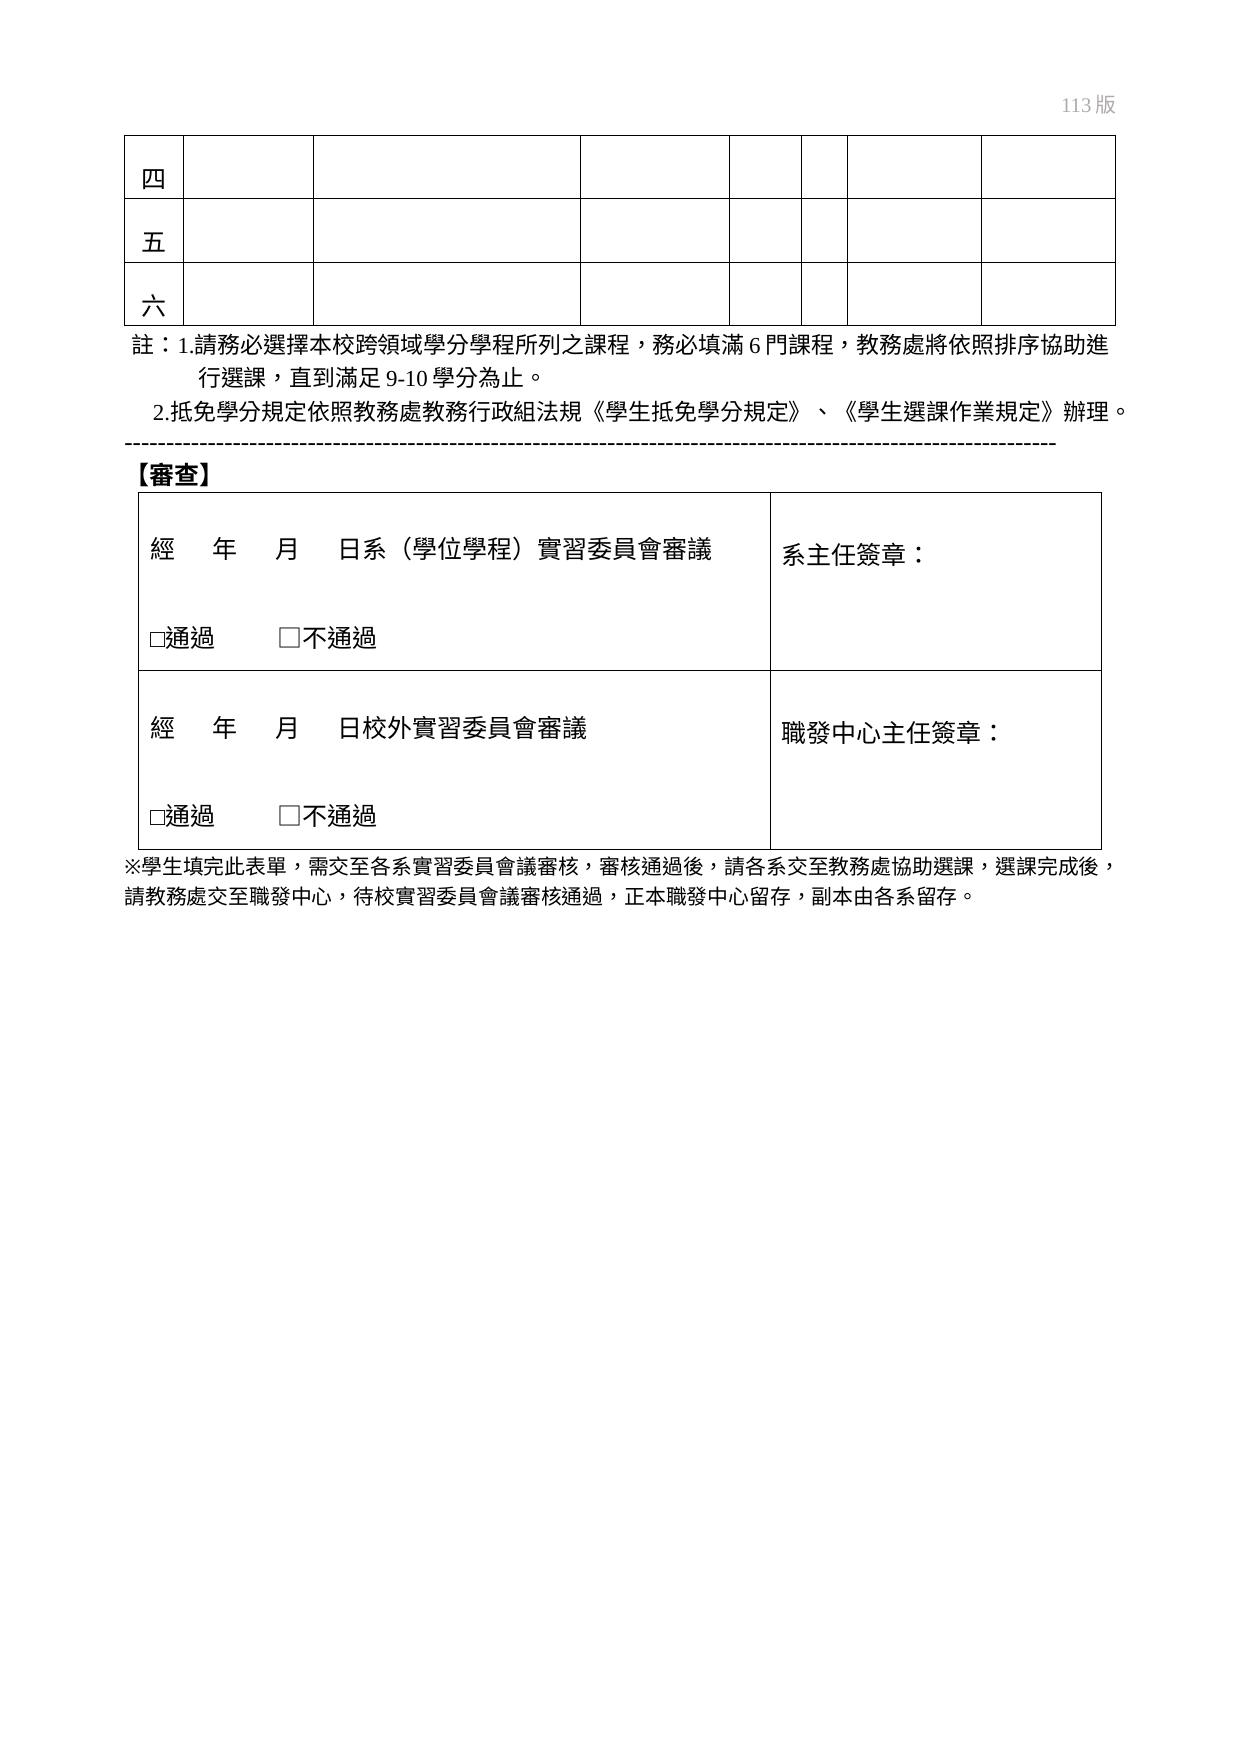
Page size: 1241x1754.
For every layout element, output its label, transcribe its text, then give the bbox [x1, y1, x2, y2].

table_cell [184, 136, 313, 198]
table_cell [314, 199, 580, 262]
table_cell [581, 199, 729, 262]
table_cell [848, 136, 981, 198]
table_header 經 年 月 日系（學位學程）實習委員會審議 □通過 □不通過 [139, 493, 770, 670]
text ---------------------------------------------------------------------------------------------------------------- [124, 427, 1116, 456]
table_cell [314, 136, 580, 198]
table_cell 四 [125, 136, 183, 198]
text 【審查】 [124, 456, 1116, 492]
table_cell [848, 199, 981, 262]
table_cell [730, 263, 801, 325]
text 註：1.請務必選擇本校跨領域學分學程所列之課程，務必填滿6門課程，教務處將依照排序協助進行選課，直到滿足9-10學分為止。 [124, 326, 1116, 393]
table_cell [730, 199, 801, 262]
table_cell 經 年 月 日校外實習委員會審議 □通過 □不通過 [139, 671, 770, 849]
table_cell [581, 136, 729, 198]
table_cell [802, 263, 847, 325]
table_cell [802, 136, 847, 198]
table_header 系主任簽章： [771, 493, 1101, 670]
table_cell [730, 136, 801, 198]
table_cell 六 [125, 263, 183, 325]
table_cell [184, 199, 313, 262]
table_cell [184, 263, 313, 325]
text 2.抵免學分規定依照教務處教務行政組法規《學生抵免學分規定》、《學生選課作業規定》辦理。 [124, 393, 1116, 427]
text ※學生填完此表單，需交至各系實習委員會議審核，審核通過後，請各系交至教務處協助選課，選課完成後，請教務處交至職發中心，待校實習委員會議審核通過，正本職發中心留存，副本由各系留存。 [124, 850, 1116, 910]
table_cell [982, 263, 1115, 325]
table_cell [802, 199, 847, 262]
table_cell [982, 136, 1115, 198]
table_cell [848, 263, 981, 325]
table_cell [314, 263, 580, 325]
table_cell 職發中心主任簽章： [771, 671, 1101, 849]
table_cell 五 [125, 199, 183, 262]
table_cell [982, 199, 1115, 262]
table_cell [581, 263, 729, 325]
